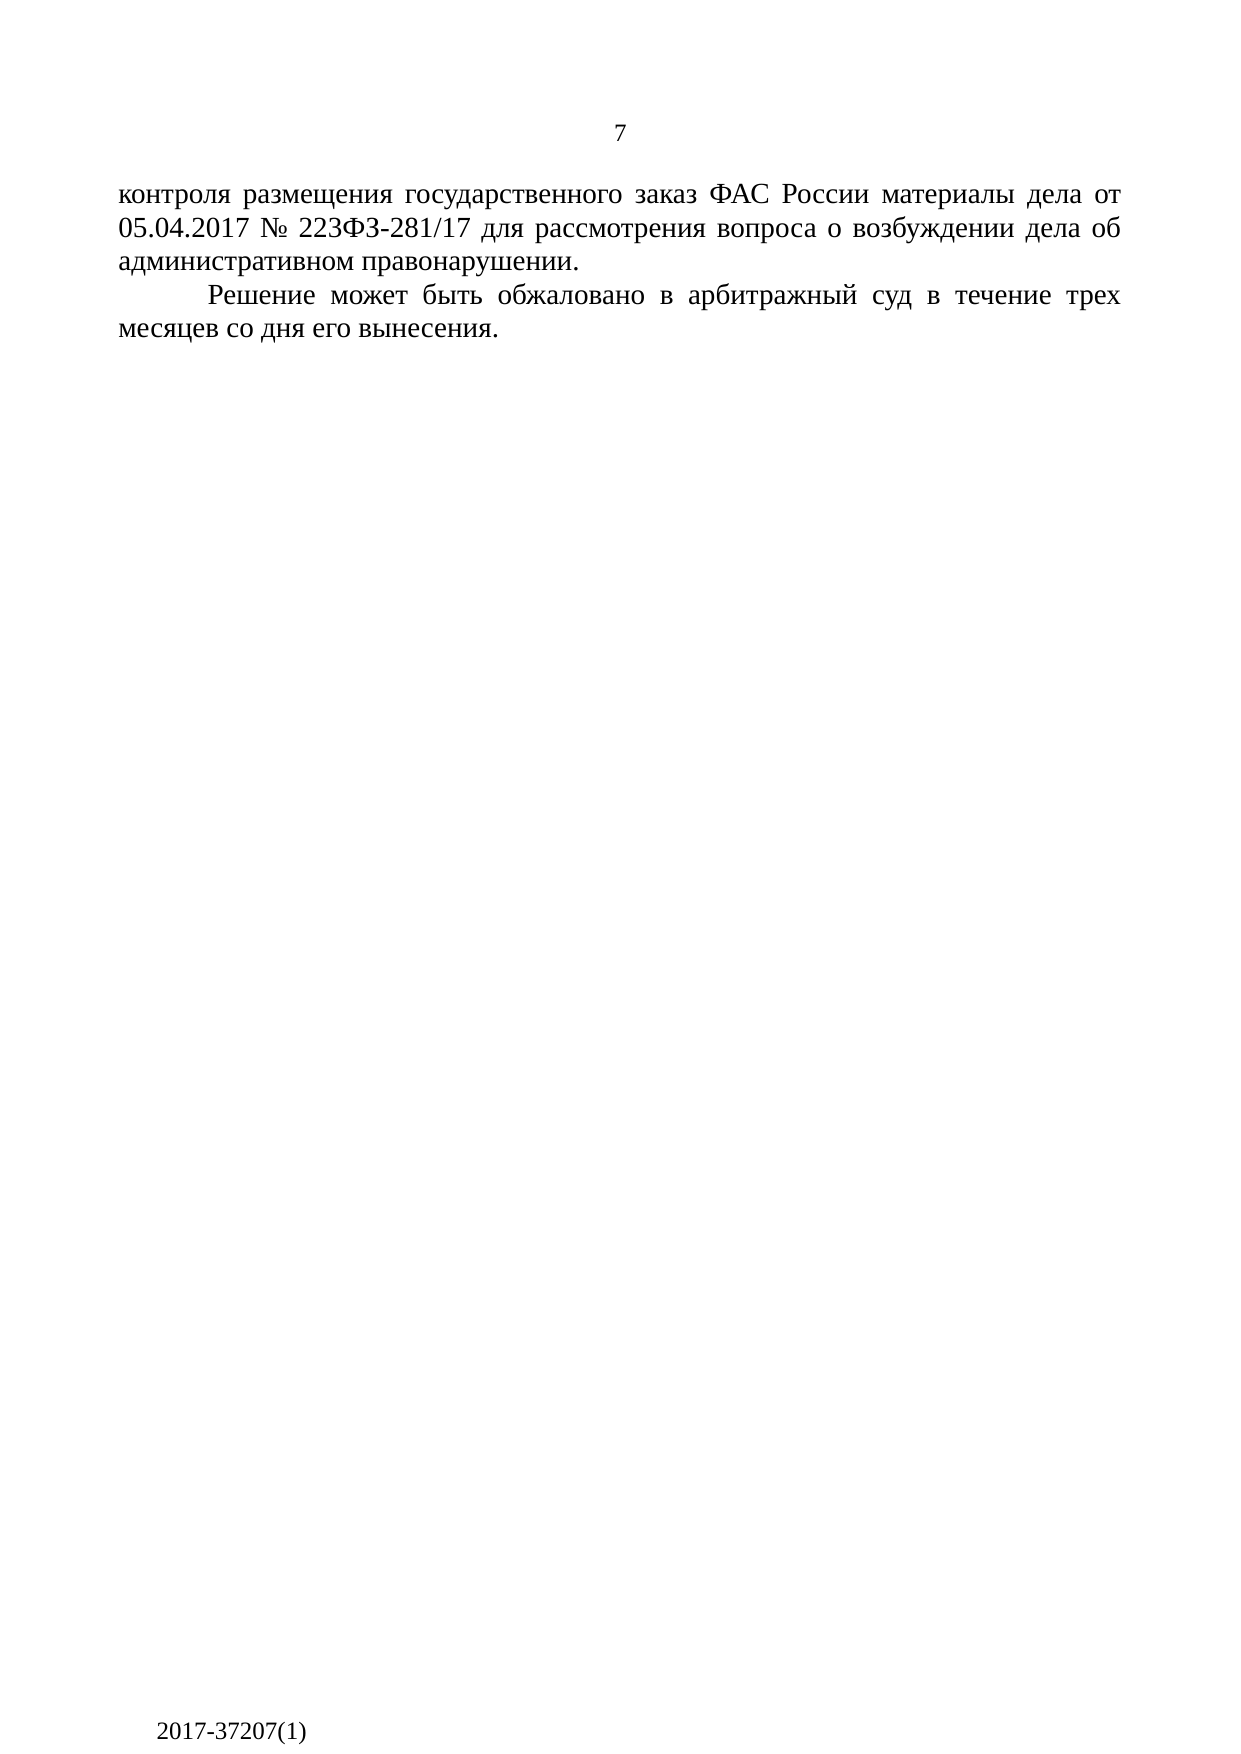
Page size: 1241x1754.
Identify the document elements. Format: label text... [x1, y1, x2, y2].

list контроля размещения государственного заказ ФАС России материалы дела от 05.04.2017 № 223ФЗ-281/17 для рассмотрения вопроса о возбуждении дела об административном правонарушении. [118, 176, 1122, 277]
text Решение может быть обжаловано в арбитражный суд в течение трех месяцев со дня его вынесения. [118, 277, 1122, 344]
